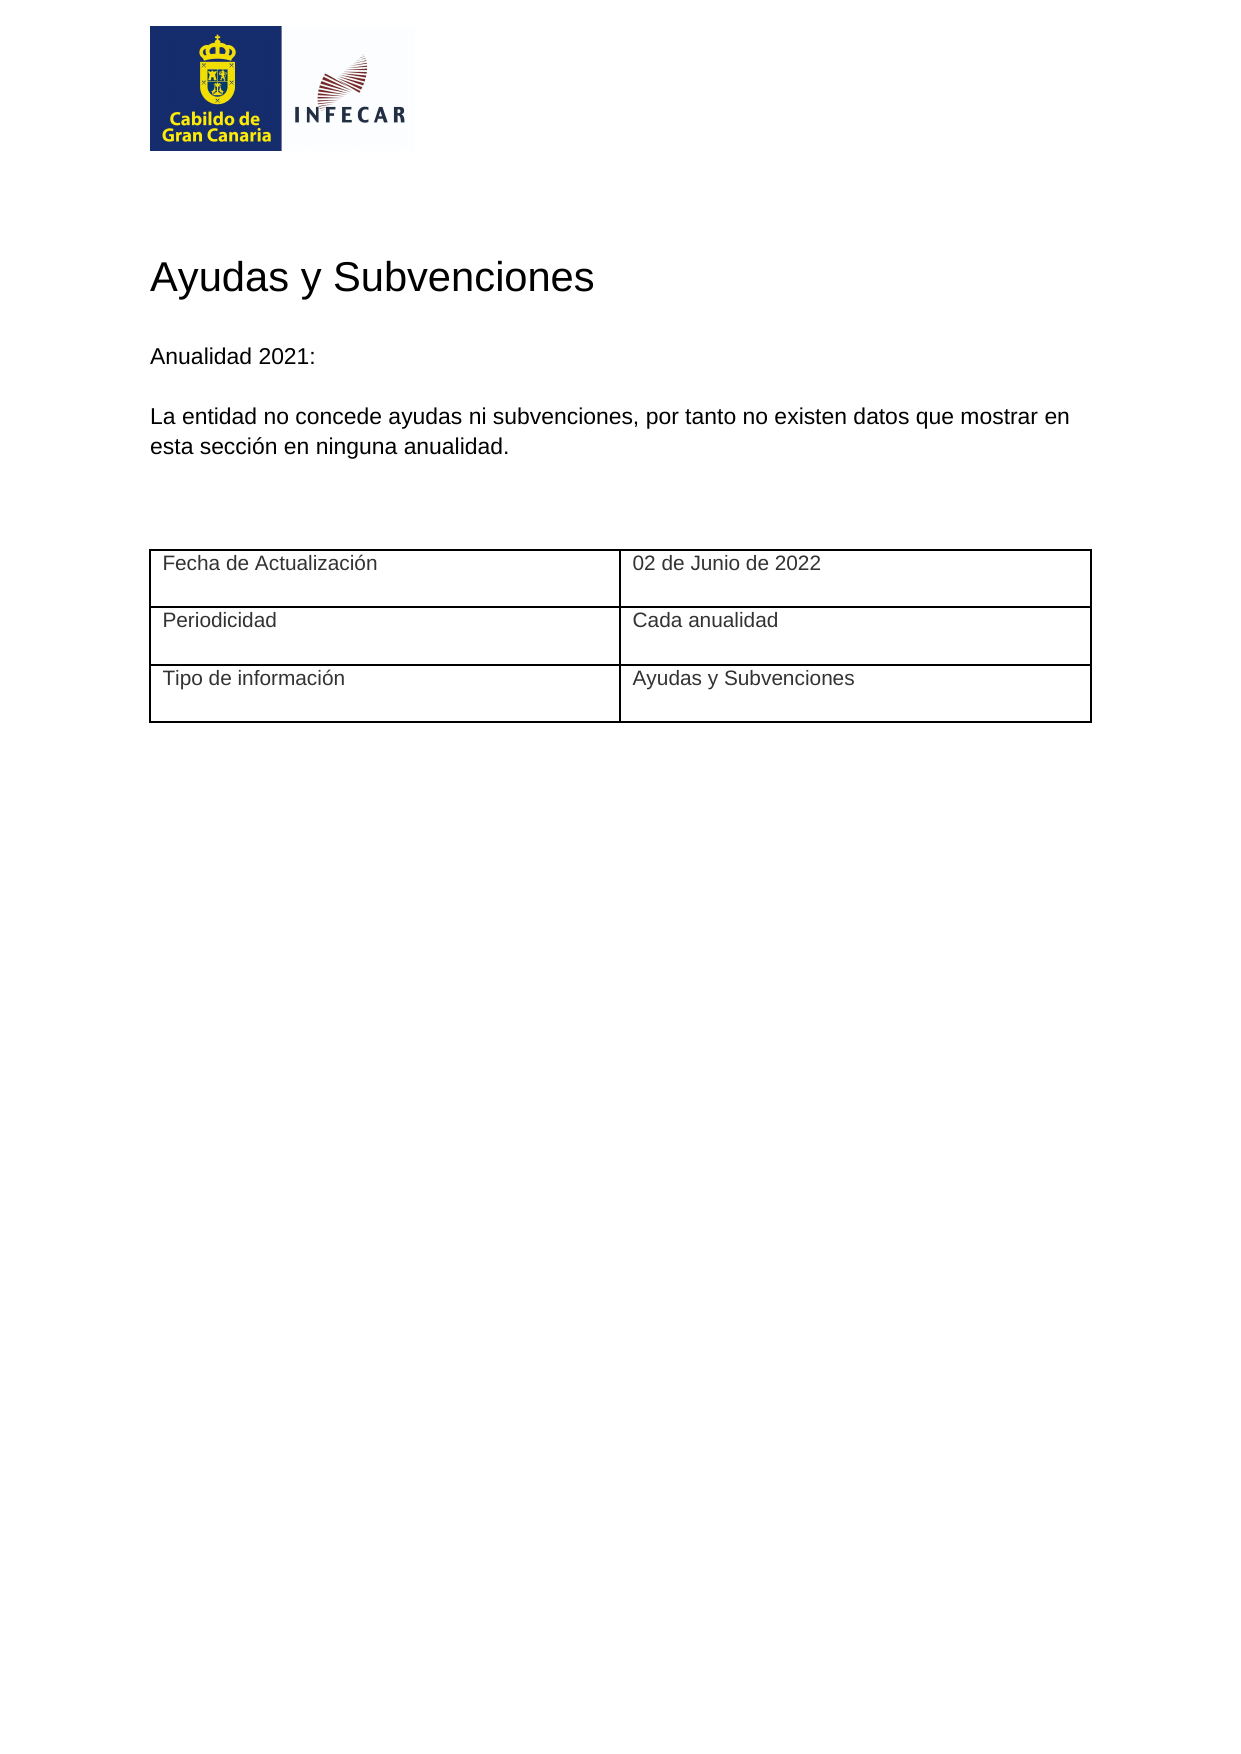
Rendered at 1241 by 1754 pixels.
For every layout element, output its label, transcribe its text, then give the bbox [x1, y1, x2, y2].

table_cell Ayudas y Subvenciones [621, 666, 1090, 721]
text La entidad no concede ayudas ni subvenciones, por tanto no existen datos que mostrar en esta sección en ninguna anualidad. [150, 403, 1090, 460]
picture [150, 26, 415, 151]
table_cell Cada anualidad [621, 608, 1090, 663]
table_cell Periodicidad [151, 608, 619, 663]
table_header Fecha de Actualización [151, 551, 619, 606]
subtitle Ayudas y Subvenciones [150, 252, 1090, 300]
table_header 02 de Junio de 2022 [621, 551, 1090, 606]
table_cell Tipo de información [151, 666, 619, 721]
text Anualidad 2021: [150, 343, 1090, 369]
